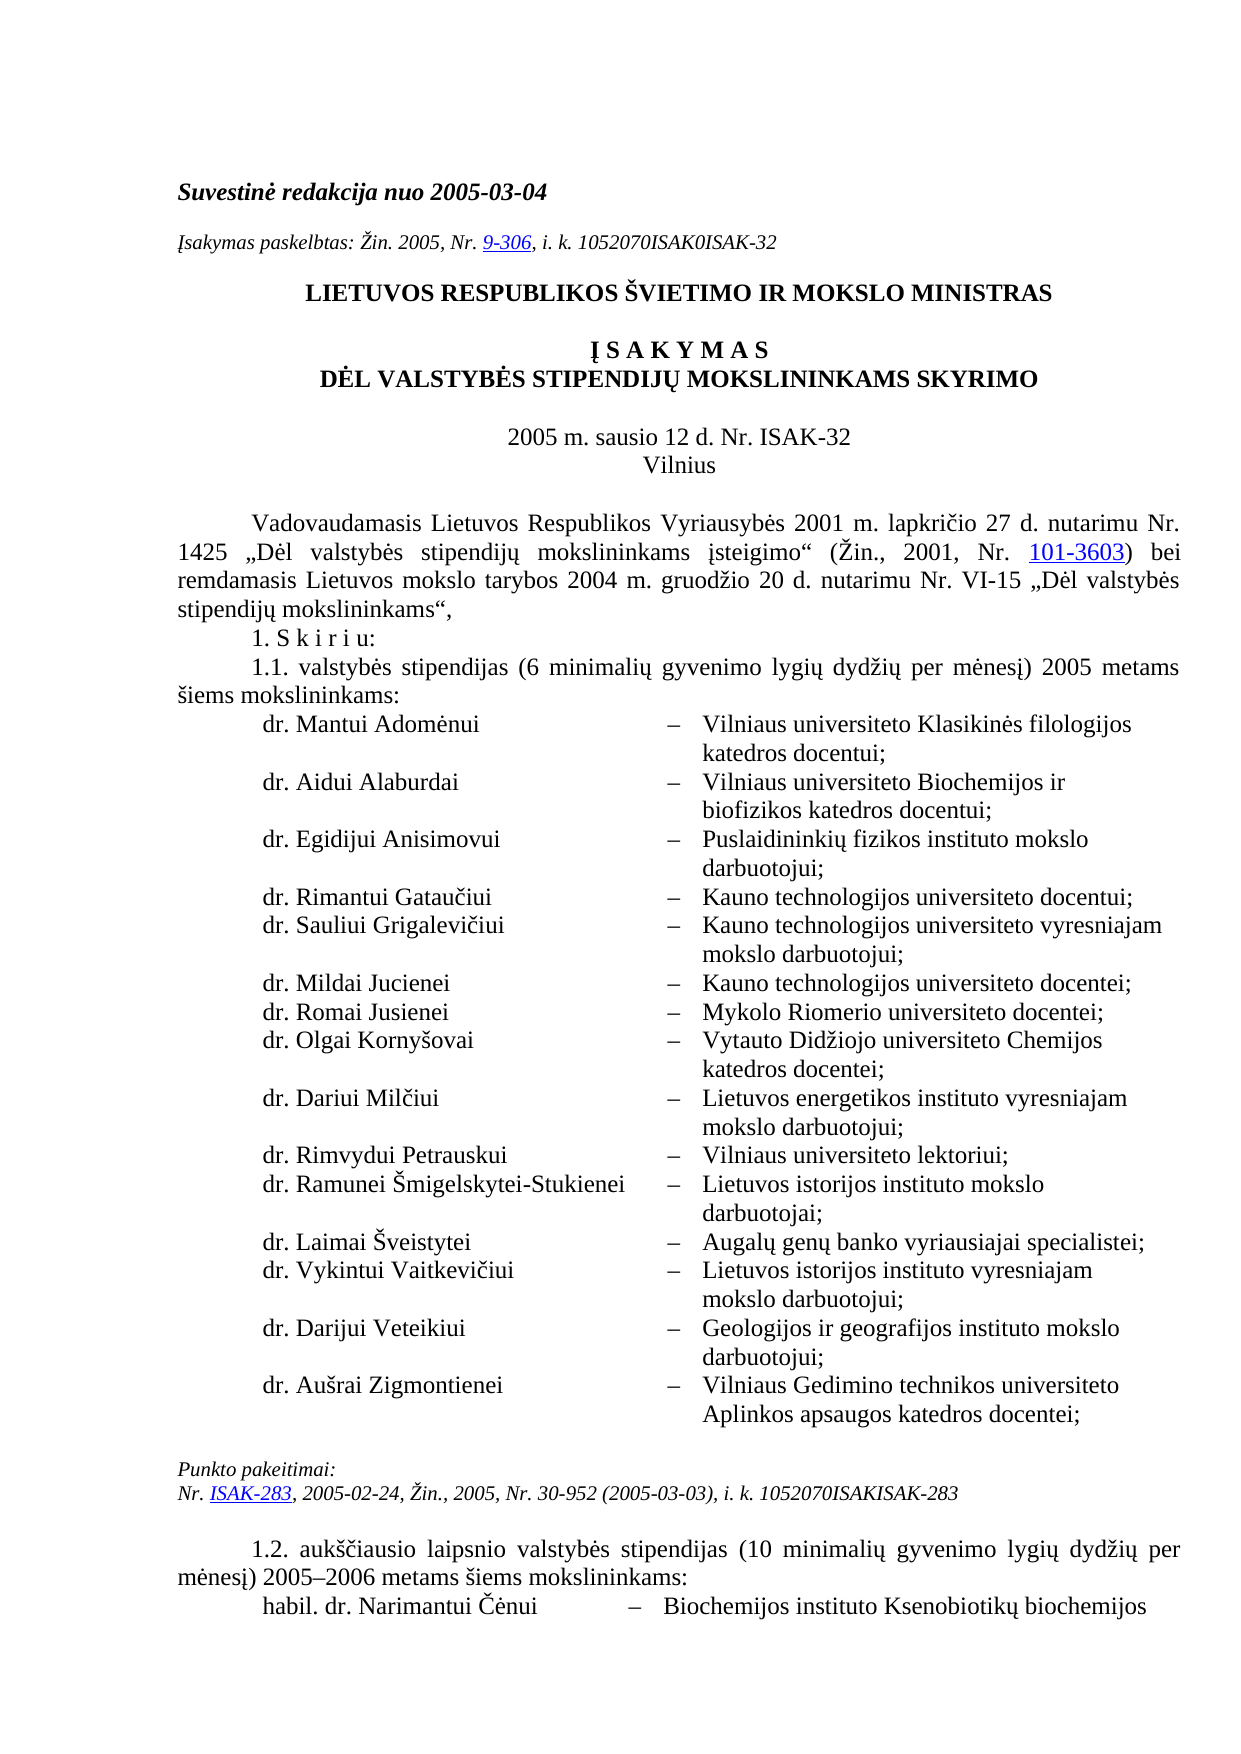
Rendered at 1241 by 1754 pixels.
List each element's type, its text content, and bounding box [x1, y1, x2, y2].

table_cell Lietuvos energetikos instituto vyresniajam mokslo darbuotojui; [691, 1083, 1182, 1141]
text 1. Skiriu: [177, 623, 1181, 652]
table_cell Vilniaus Gedimino technikos universiteto Aplinkos apsaugos katedros docentei; [691, 1371, 1182, 1428]
text 2005 m. sausio 12 d. Nr. ISAK-32 [177, 422, 1181, 451]
table_cell Augalų genų banko vyriausiajai specialistei; [691, 1227, 1182, 1256]
table_cell dr. Egidijui Anisimovui [177, 824, 656, 882]
table_cell dr. Mildai Jucienei [177, 968, 656, 997]
table_cell dr. Darijui Veteikiui [177, 1313, 656, 1371]
table_cell Lietuvos istorijos instituto mokslo darbuotojai; [691, 1169, 1182, 1227]
table_cell – [656, 882, 691, 911]
text Vilnius [177, 451, 1181, 479]
table_cell – [656, 911, 691, 968]
text Įsakymas paskelbtas: Žin. 2005, Nr. 9-306, i. k. 1052070ISAK0ISAK-32 [177, 230, 1181, 254]
table_cell dr. Ramunei Šmigelskytei-Stukienei [177, 1169, 656, 1227]
table_header – [656, 709, 691, 767]
table_cell – [656, 1169, 691, 1227]
text DĖL VALSTYBĖS STIPENDIJŲ MOKSLININKAMS SKYRIMO [177, 364, 1181, 393]
table_header habil. dr. Narimantui Čėnui [177, 1591, 617, 1620]
table_cell Puslaidininkių fizikos instituto mokslo darbuotojui; [691, 824, 1182, 882]
table_header Biochemijos instituto Ksenobiotikų biochemijos [652, 1591, 1182, 1620]
table_cell dr. Rimvydui Petrauskui [177, 1141, 656, 1169]
table_cell – [656, 1313, 691, 1371]
text Punkto pakeitimai: [177, 1457, 1181, 1481]
table_cell dr. Rimantui Gataučiui [177, 882, 656, 911]
table_cell – [656, 968, 691, 997]
table_cell Vytauto Didžiojo universiteto Chemijos katedros docentei; [691, 1026, 1182, 1083]
table_cell Geologijos ir geografijos instituto mokslo darbuotojui; [691, 1313, 1182, 1371]
table_cell dr. Aušrai Zigmontienei [177, 1371, 656, 1428]
table_cell dr. Dariui Milčiui [177, 1083, 656, 1141]
table_header dr. Mantui Adomėnui [177, 709, 656, 767]
table_cell – [656, 1083, 691, 1141]
table_cell Vilniaus universiteto lektoriui; [691, 1141, 1182, 1169]
text Suvestinė redakcija nuo 2005-03-04 [177, 177, 1181, 206]
text 1.2. aukščiausio laipsnio valstybės stipendijas (10 minimalių gyvenimo lygių dydžių per mėnesį) 2005–2006 metams šiems mokslininkams: [177, 1534, 1181, 1591]
table_cell – [656, 767, 691, 824]
table_cell – [656, 1141, 691, 1169]
table_cell Lietuvos istorijos instituto vyresniajam mokslo darbuotojui; [691, 1256, 1182, 1313]
text Nr. ISAK-283, 2005-02-24, Žin., 2005, Nr. 30-952 (2005-03-03), i. k. 1052070ISAKISAK-283 [177, 1481, 1181, 1505]
table_cell dr. Aidui Alaburdai [177, 767, 656, 824]
table_cell Mykolo Riomerio universiteto docentei; [691, 997, 1182, 1026]
table_cell – [656, 1026, 691, 1083]
table_cell Vilniaus universiteto Biochemijos ir biofizikos katedros docentui; [691, 767, 1182, 824]
table_cell dr. Laimai Šveistytei [177, 1227, 656, 1256]
table_cell Kauno technologijos universiteto vyresniajam mokslo darbuotojui; [691, 911, 1182, 968]
text Vadovaudamasis Lietuvos Respublikos Vyriausybės 2001 m. lapkričio 27 d. nutarimu Nr. 1425 „Dėl valstybės stipendijų mokslininkams įsteigimo“ (Žin., 2001, Nr. 101-3603) bei remdamasis Lietuvos mokslo tarybos 2004 m. gruodžio 20 d. nutarimu Nr. VI-15 „Dėl valstybės stipendijų mokslininkams“, [177, 508, 1181, 623]
table_cell – [656, 1227, 691, 1256]
table_cell dr. Sauliui Grigalevičiui [177, 911, 656, 968]
text 1.1. valstybės stipendijas (6 minimalių gyvenimo lygių dydžių per mėnesį) 2005 metams šiems mokslininkams: [177, 652, 1181, 709]
table_cell dr. Vykintui Vaitkevičiui [177, 1256, 656, 1313]
table_header Vilniaus universiteto Klasikinės filologijos katedros docentui; [691, 709, 1182, 767]
text Į S A K Y M A S [177, 336, 1181, 364]
text LIETUVOS RESPUBLIKOS ŠVIETIMO IR MOKSLO MINISTRAS [177, 278, 1181, 307]
table_cell dr. Olgai Kornyšovai [177, 1026, 656, 1083]
table_cell – [656, 997, 691, 1026]
table_cell – [656, 824, 691, 882]
table_cell – [656, 1256, 691, 1313]
table_cell – [656, 1371, 691, 1428]
table_cell dr. Romai Jusienei [177, 997, 656, 1026]
table_cell Kauno technologijos universiteto docentei; [691, 968, 1182, 997]
table_cell Kauno technologijos universiteto docentui; [691, 882, 1182, 911]
table_header – [617, 1591, 652, 1620]
